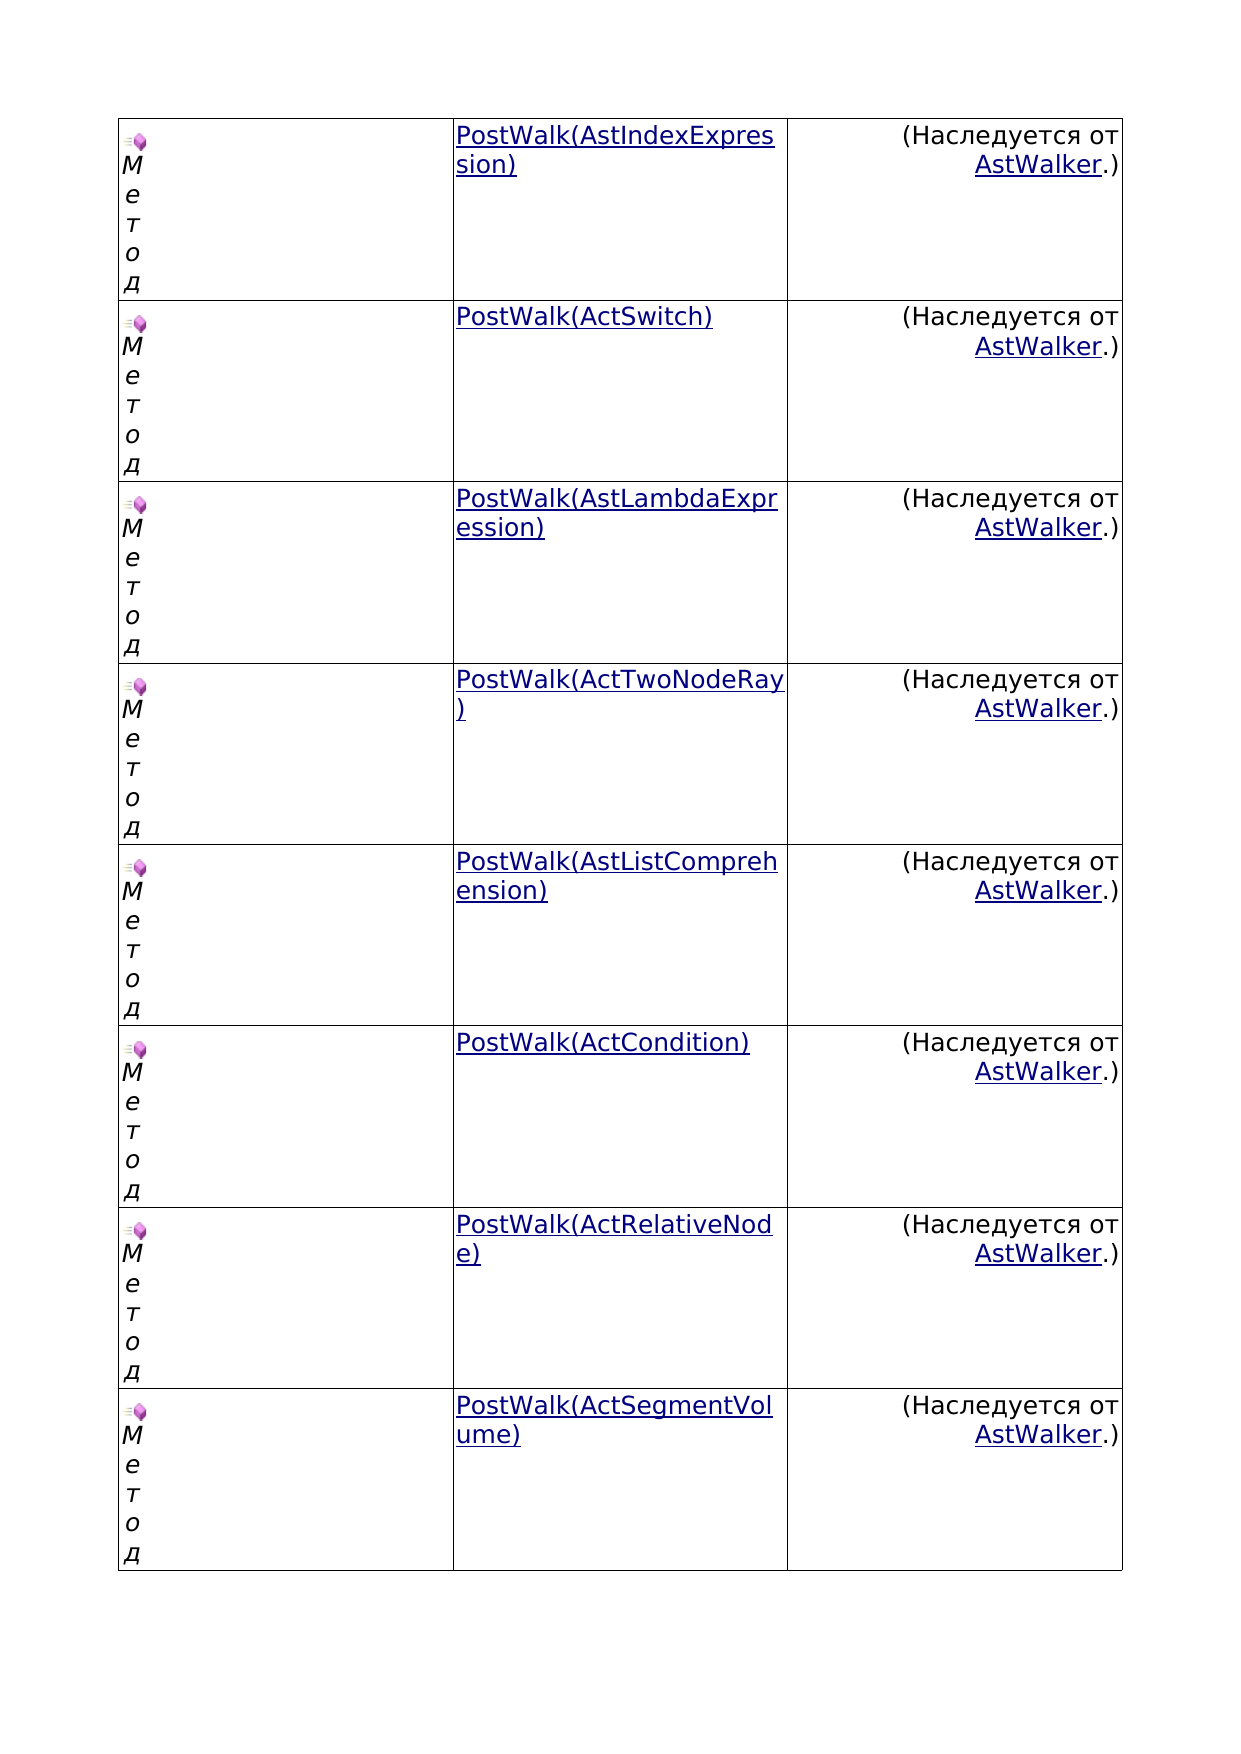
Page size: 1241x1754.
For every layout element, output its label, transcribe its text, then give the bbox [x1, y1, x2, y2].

table_cell PostWalk(AstLambdaExpression) [454, 482, 787, 662]
picture [121, 133, 147, 151]
picture [121, 1403, 147, 1421]
table_cell (Наследуется от AstWalker.) [788, 1389, 1122, 1570]
table_cell (Наследуется от AstWalker.) [788, 1026, 1122, 1207]
table_cell PostWalk(ActSwitch) [454, 301, 787, 481]
picture [121, 1041, 147, 1059]
table_cell [119, 1389, 453, 1570]
picture [121, 315, 147, 333]
table_cell (Наследуется от AstWalker.) [788, 482, 1122, 662]
table_cell [119, 482, 453, 662]
table_cell PostWalk(ActRelativeNode) [454, 1208, 787, 1388]
table_cell (Наследуется от AstWalker.) [788, 1208, 1122, 1388]
picture [121, 678, 147, 696]
table_cell PostWalk(ActSegmentVolume) [454, 1389, 787, 1570]
table_cell [119, 845, 453, 1025]
table_cell PostWalk(AstListComprehension) [454, 845, 787, 1025]
table_cell PostWalk(ActCondition) [454, 1026, 787, 1207]
table_cell (Наследуется от AstWalker.) [788, 845, 1122, 1025]
table_cell (Наследуется от AstWalker.) [788, 664, 1122, 844]
table_cell (Наследуется от AstWalker.) [788, 301, 1122, 481]
table_cell [119, 664, 453, 844]
table_cell PostWalk(ActTwoNodeRay) [454, 664, 787, 844]
table_cell [119, 1208, 453, 1388]
picture [121, 1222, 147, 1240]
table_cell [119, 119, 453, 299]
table_cell PostWalk(AstIndexExpression) [454, 119, 787, 299]
table_cell [119, 1026, 453, 1207]
table_cell [119, 301, 453, 481]
picture [121, 859, 147, 877]
table_cell (Наследуется от AstWalker.) [788, 119, 1122, 299]
picture [121, 496, 147, 514]
